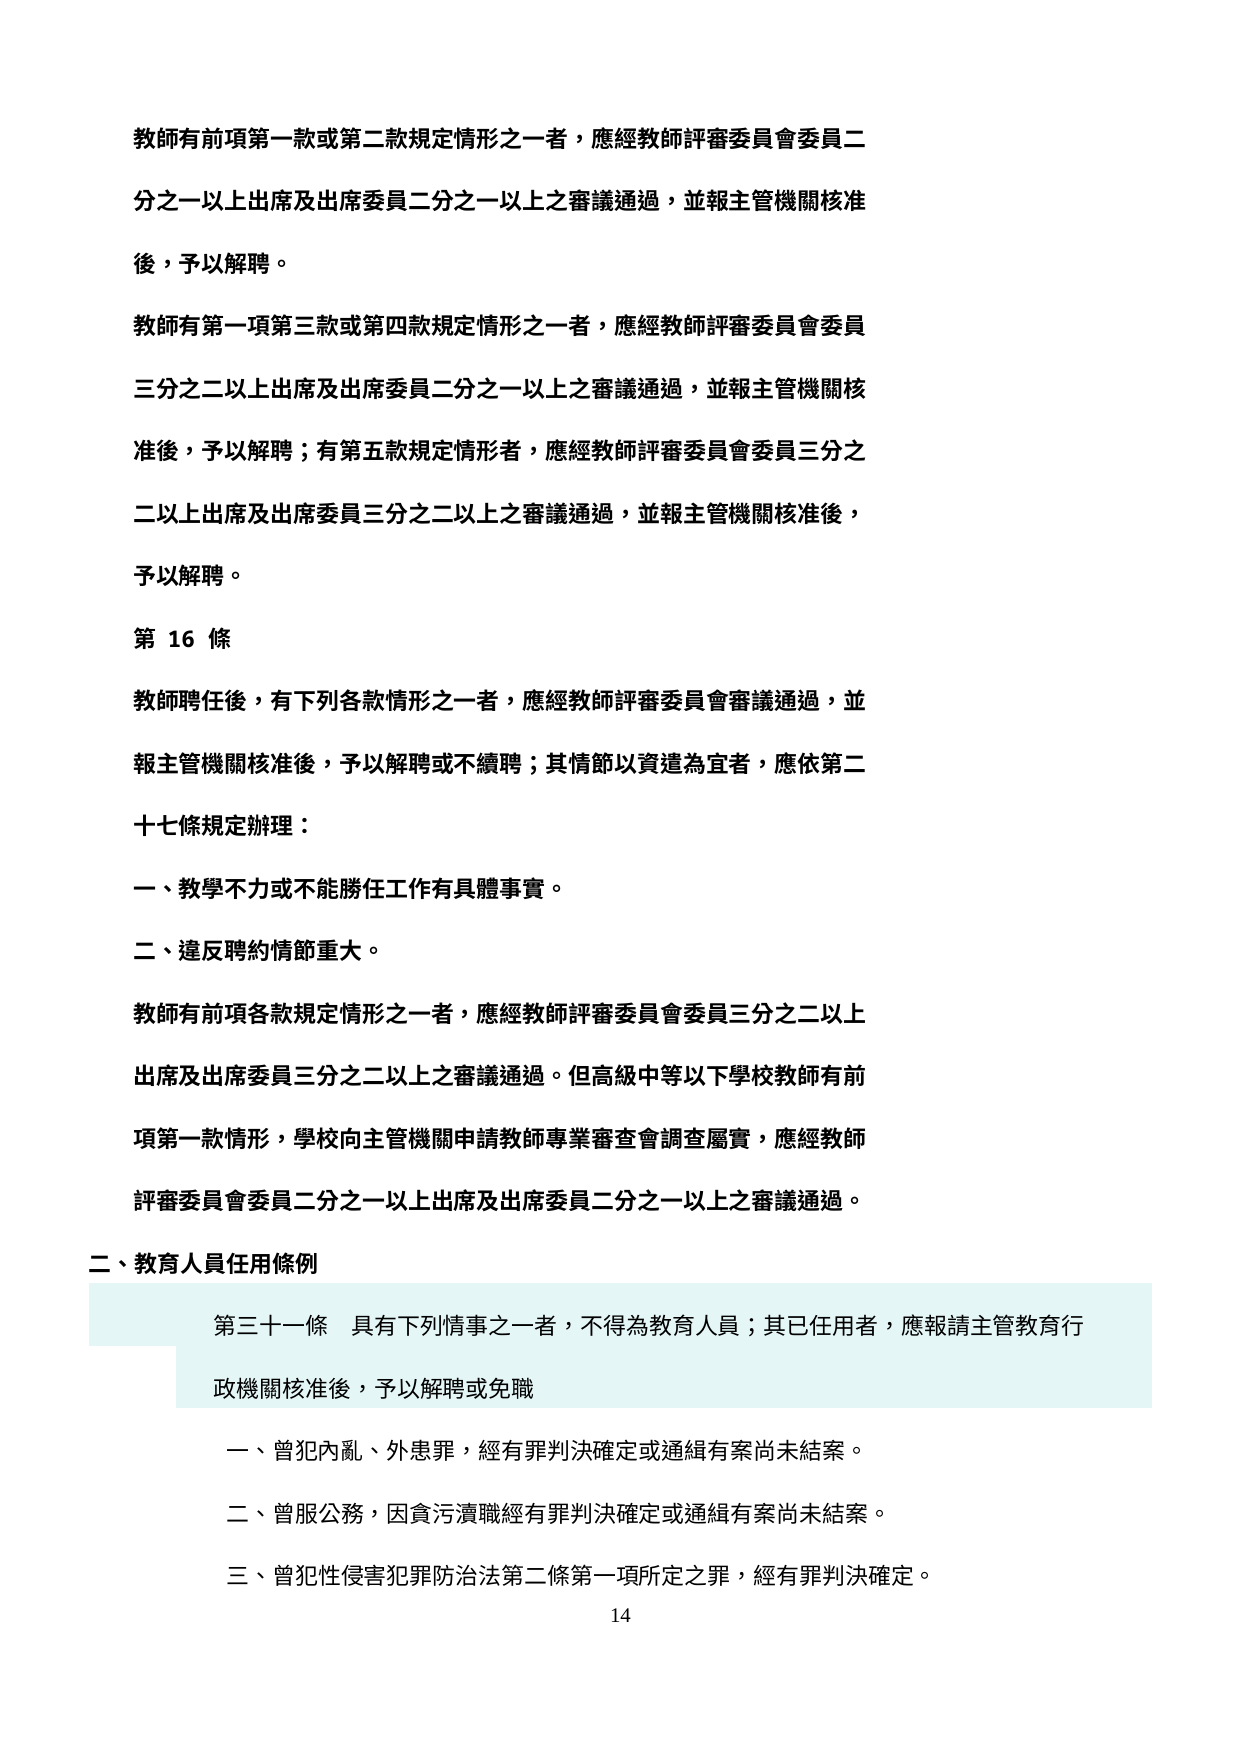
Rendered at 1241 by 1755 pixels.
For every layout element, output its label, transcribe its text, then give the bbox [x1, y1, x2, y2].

text 出席及出席委員三分之二以上之審議通過。但高級中等以下學校教師有前 [89, 1033, 1152, 1096]
text 十七條規定辦理： [89, 783, 1152, 846]
text 評審委員會委員二分之一以上出席及出席委員二分之一以上之審議通過。 [89, 1158, 1152, 1221]
text 政機關核准後，予以解聘或免職 [176, 1346, 1152, 1408]
text 教師有第一項第三款或第四款規定情形之一者，應經教師評審委員會委員 [89, 283, 1152, 346]
text 項第一款情形，學校向主管機關申請教師專業審查會調查屬實，應經教師 [89, 1096, 1152, 1158]
text 報主管機關核准後，予以解聘或不續聘；其情節以資遣為宜者，應依第二 [89, 721, 1152, 783]
text 第三十一條 具有下列情事之一者，不得為教育人員；其已任用者，應報請主管教育行 [89, 1283, 1152, 1346]
text 准後，予以解聘；有第五款規定情形者，應經教師評審委員會委員三分之 [89, 408, 1152, 471]
text 一、曾犯內亂、外患罪，經有罪判決確定或通緝有案尚未結案。 [214, 1408, 1152, 1471]
text 二、違反聘約情節重大。 [89, 908, 1152, 971]
text 教師有前項第一款或第二款規定情形之一者，應經教師評審委員會委員二 [89, 96, 1152, 158]
text 一、教學不力或不能勝任工作有具體事實。 [89, 846, 1152, 908]
text 二以上出席及出席委員三分之二以上之審議通過，並報主管機關核准後， [89, 471, 1152, 533]
text 予以解聘。 [89, 533, 1152, 596]
text 分之一以上出席及出席委員二分之一以上之審議通過，並報主管機關核准 [89, 158, 1152, 221]
text 三分之二以上出席及出席委員二分之一以上之審議通過，並報主管機關核 [89, 346, 1152, 408]
text 教師聘任後，有下列各款情形之一者，應經教師評審委員會審議通過，並 [89, 658, 1152, 721]
text 三、曾犯性侵害犯罪防治法第二條第一項所定之罪，經有罪判決確定。 [89, 1533, 1152, 1596]
text 後，予以解聘。 [89, 221, 1152, 283]
text 第 16 條 [89, 596, 1152, 658]
text 二、教育人員任用條例 [89, 1221, 1152, 1283]
text 教師有前項各款規定情形之一者，應經教師評審委員會委員三分之二以上 [89, 971, 1152, 1033]
text 二、曾服公務，因貪污瀆職經有罪判決確定或通緝有案尚未結案。 [89, 1471, 1152, 1533]
